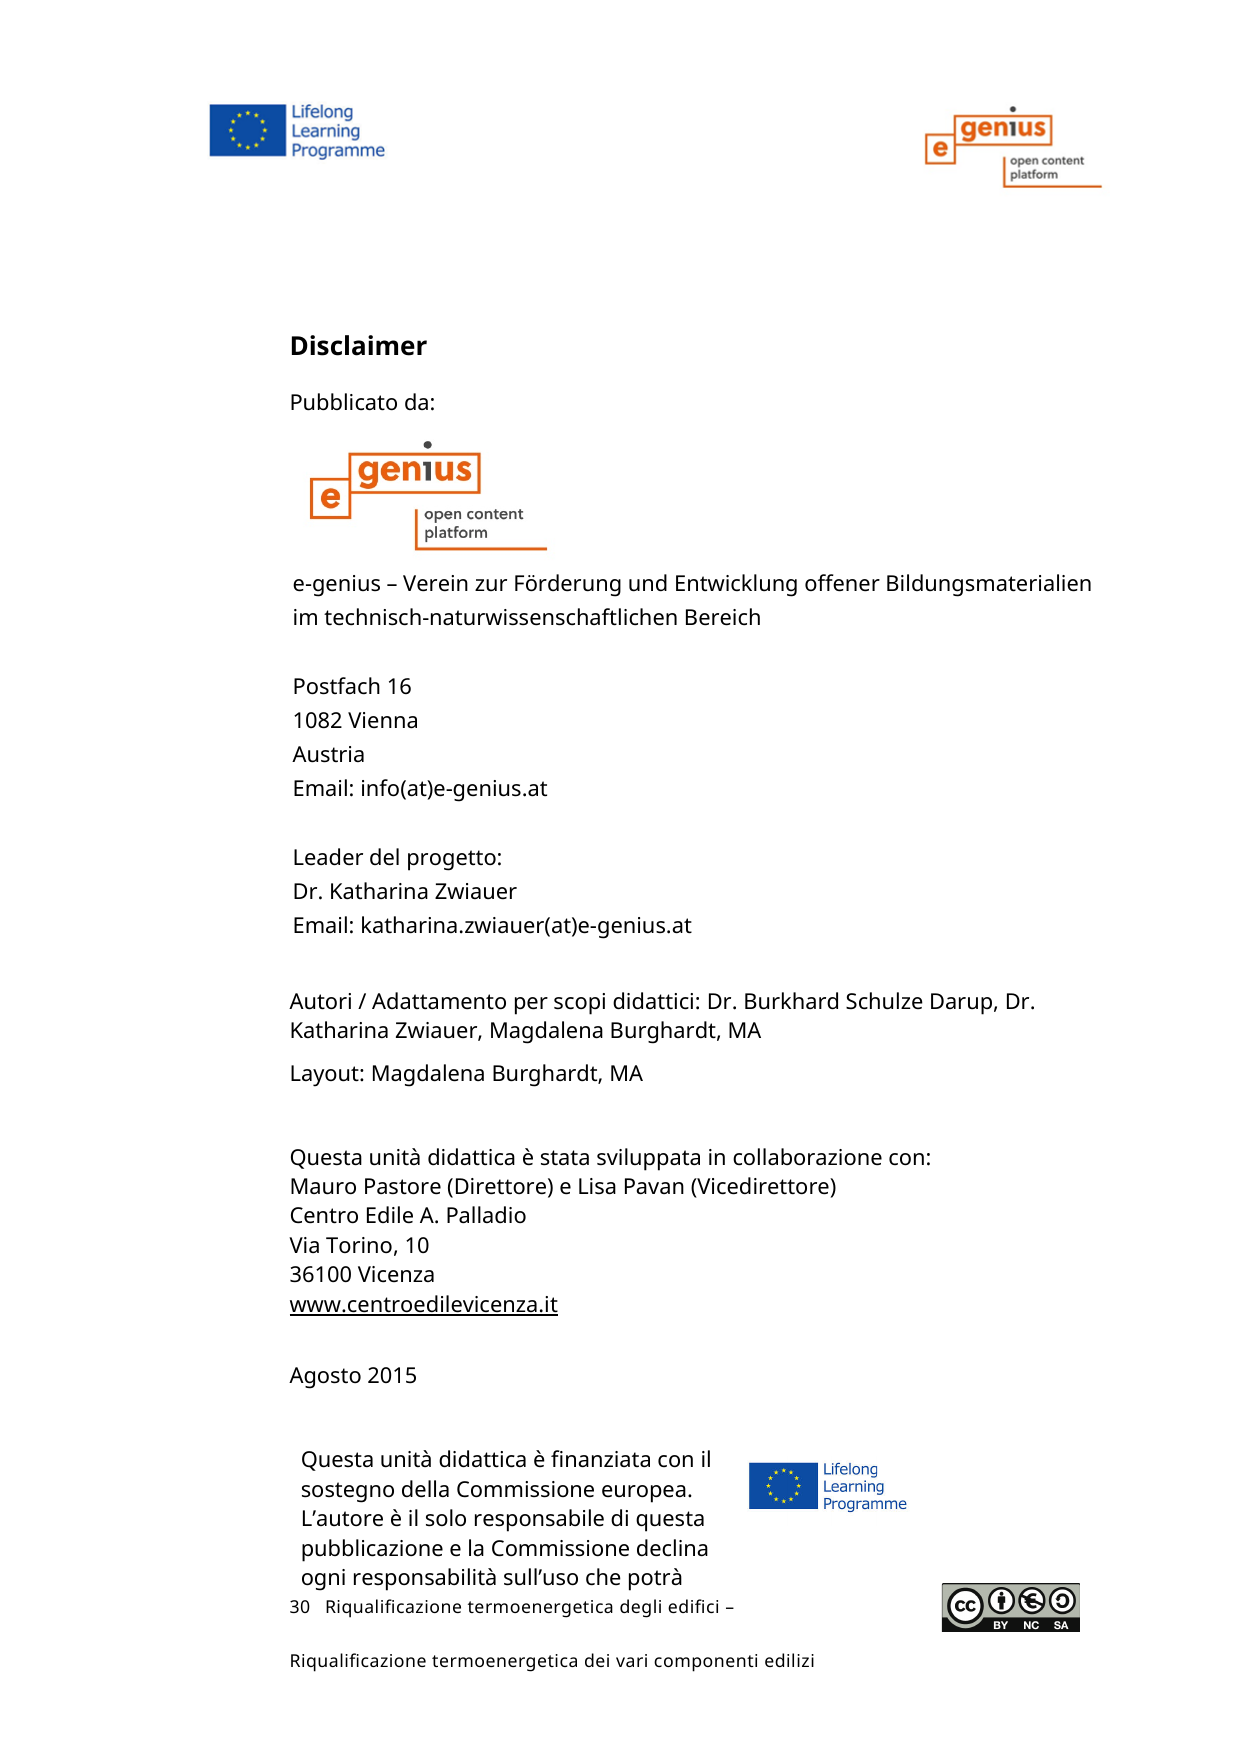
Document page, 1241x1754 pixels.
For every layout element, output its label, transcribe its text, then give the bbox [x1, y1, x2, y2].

text Email: info(at)e-genius.at [292, 773, 1119, 803]
text Pubblicato da: [289, 387, 1119, 416]
table_header [732, 1444, 953, 1592]
text Questa unità didattica è stata sviluppata in collaborazione con: [289, 1141, 1119, 1171]
text Mauro Pastore (Direttore) e Lisa Pavan (Vicedirettore) [289, 1171, 1119, 1200]
table_header [953, 1444, 1219, 1592]
text Postfach 16 1082 Vienna Austria [292, 671, 1119, 769]
table_header Questa unità didattica è finanziata con il sostegno della Commissione europea. L’autore è il solo responsabile di questa pubblicazione e la Commissione declina ogni responsabilità sull’uso che potrà [204, 1444, 732, 1592]
text Leader del progetto: Dr. Katharina Zwiauer Email: katharina.zwiauer(at)e-genius.at [292, 841, 1119, 939]
subtitle Disclaimer [289, 332, 1119, 362]
text Via Torino, 10 [289, 1230, 1119, 1259]
text Centro Edile A. Palladio [289, 1200, 1119, 1230]
text www.centroedilevicenza.it [289, 1289, 1119, 1318]
text Autori / Adattamento per scopi didattici: Dr. Burkhard Schulze Darup, Dr. Katharina Zwiauer, Magdalena Burghardt, MA [289, 986, 1119, 1045]
text Layout: Magdalena Burghardt, MA [289, 1057, 1119, 1087]
text e-genius – Verein zur Förderung und Entwicklung offener Bildungsmaterialien im technisch-naturwissenschaftlichen Bereich [292, 568, 1119, 632]
text 36100 Vicenza [289, 1259, 1119, 1289]
text Agosto 2015 [289, 1360, 1119, 1390]
